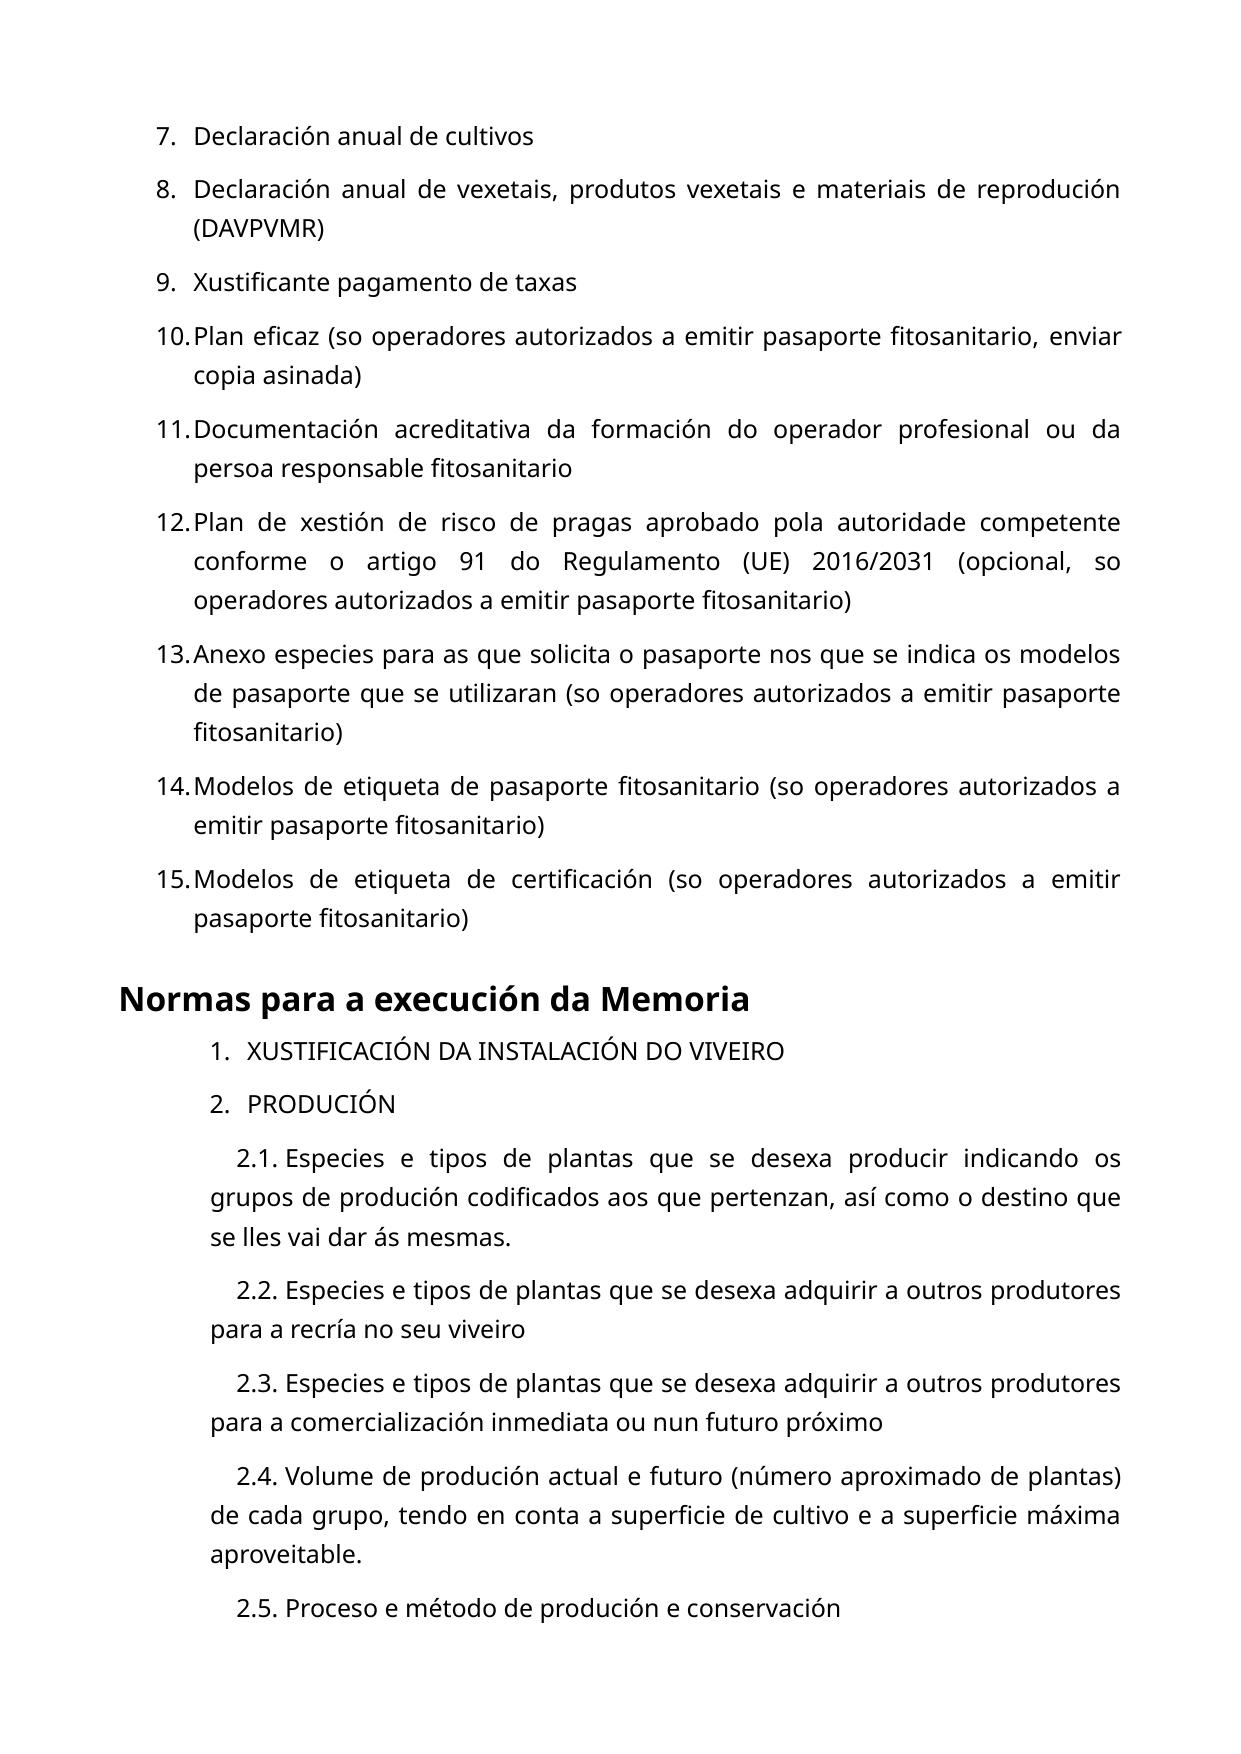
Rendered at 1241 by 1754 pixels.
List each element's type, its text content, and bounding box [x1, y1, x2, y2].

list Volume de produción actual e futuro (número aproximado de plantas) de cada grupo, tendo en conta a superficie de cultivo e a superficie máxima aproveitable. [210, 1459, 1122, 1571]
list Declaración anual de vexetais, produtos vexetais e materiais de reprodución (DAVPVMR) [156, 172, 1122, 245]
list Plan eficaz (so operadores autorizados a emitir pasaporte fitosanitario, enviar copia asinada) [156, 318, 1122, 392]
list XUSTIFICACIÓN DA INSTALACIÓN DO VIVEIRO [209, 1033, 1122, 1067]
list Xustificante pagamento de taxas [156, 265, 1122, 299]
list Documentación acreditativa da formación do operador profesional ou da persoa responsable fitosanitario [156, 411, 1122, 485]
list Especies e tipos de plantas que se desexa adquirir a outros produtores para a comercialización inmediata ou nun futuro próximo [210, 1366, 1122, 1439]
list Proceso e método de produción e conservación [210, 1591, 1122, 1625]
list Anexo especies para as que solicita o pasaporte nos que se indica os modelos de pasaporte que se utilizaran (so operadores autorizados a emitir pasaporte fitosanitario) [156, 636, 1122, 749]
list Modelos de etiqueta de pasaporte fitosanitario (so operadores autorizados a emitir pasaporte fitosanitario) [156, 768, 1122, 842]
list Especies e tipos de plantas que se desexa producir indicando os grupos de produción codificados aos que pertenzan, así como o destino que se lles vai dar ás mesmas. [210, 1141, 1122, 1253]
subtitle Normas para a execución da Memoria [118, 975, 1122, 1021]
list Plan de xestión de risco de pragas aprobado pola autoridade competente conforme o artigo 91 do Regulamento (UE) 2016/2031 (opcional, so operadores autorizados a emitir pasaporte fitosanitario) [156, 504, 1122, 617]
list Declaración anual de cultivos [156, 118, 1122, 152]
list Especies e tipos de plantas que se desexa adquirir a outros produtores para a recría no seu viveiro [210, 1273, 1122, 1346]
list Modelos de etiqueta de certificación (so operadores autorizados a emitir pasaporte fitosanitario) [156, 861, 1122, 935]
list PRODUCIÓN [209, 1087, 1122, 1121]
